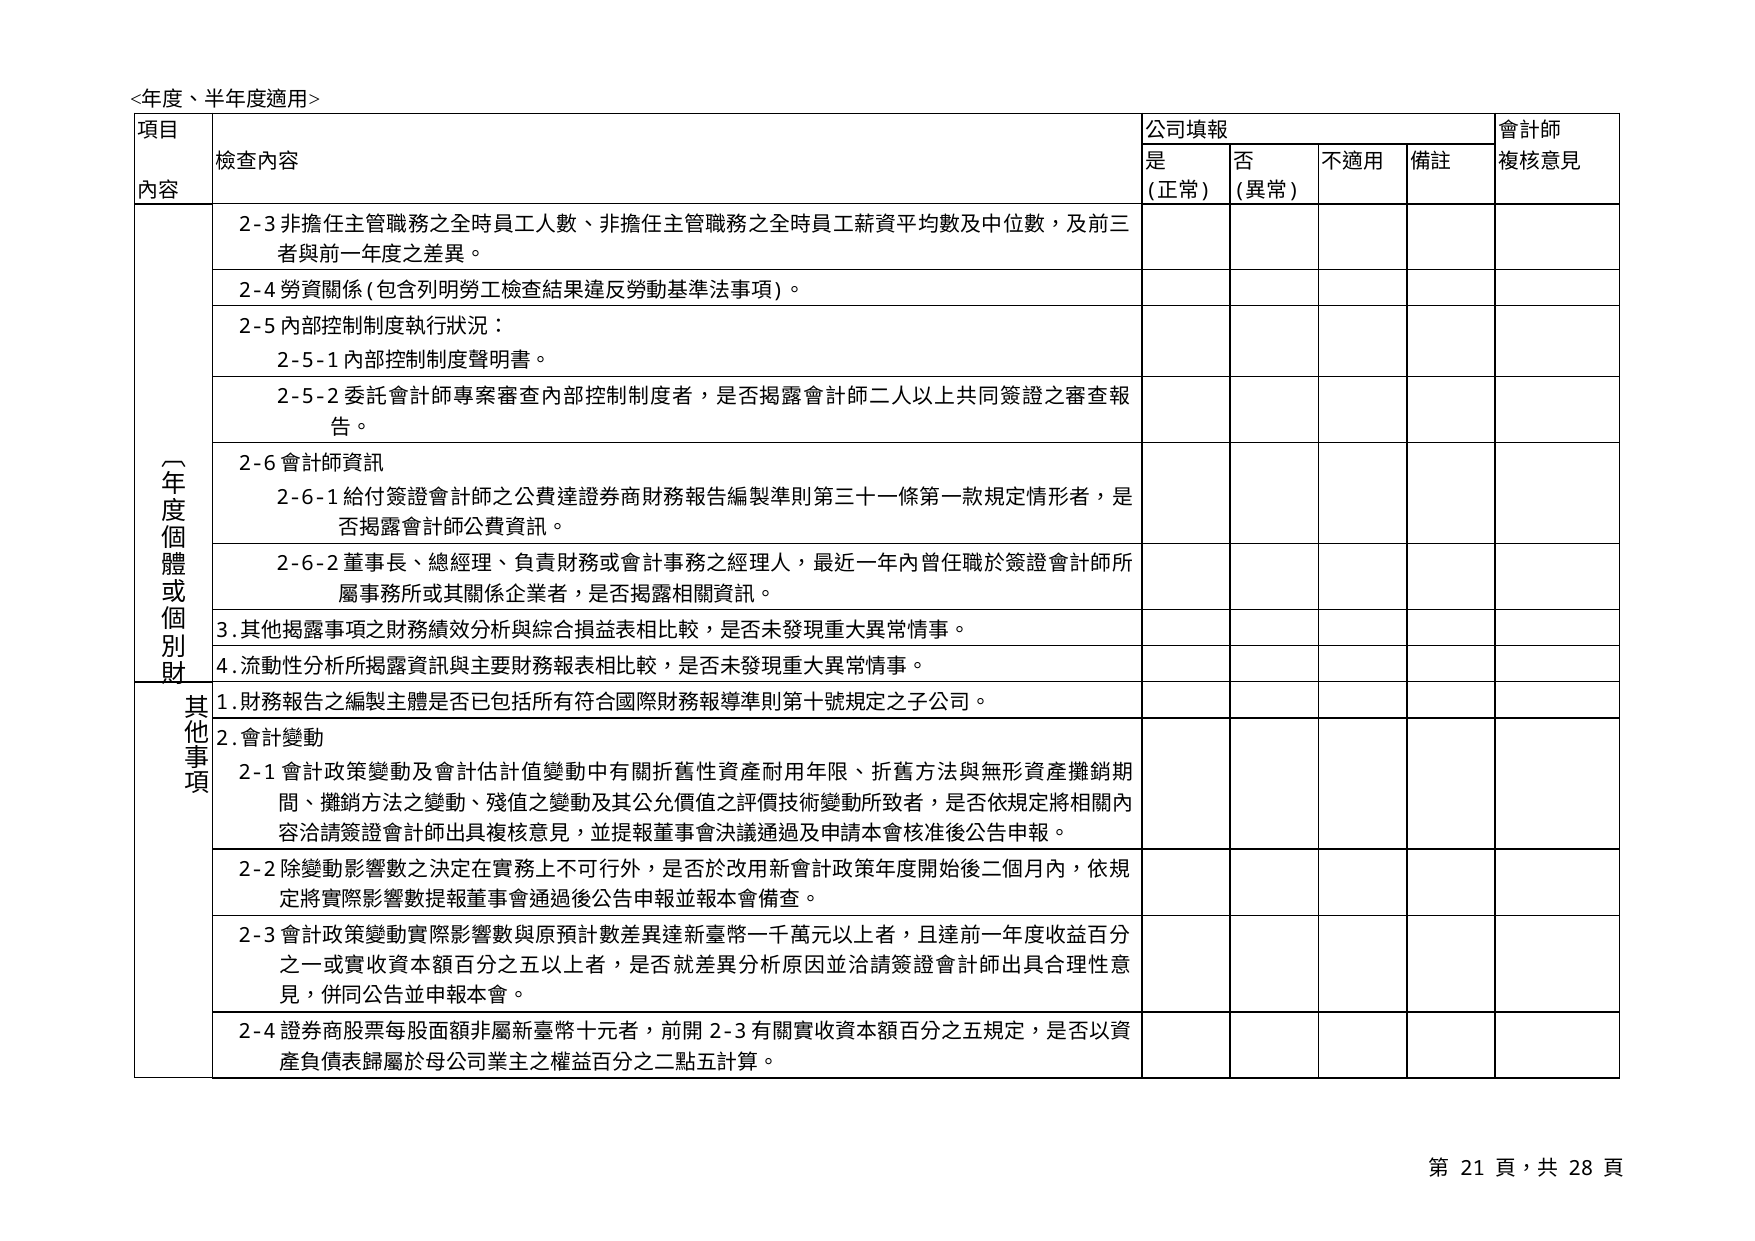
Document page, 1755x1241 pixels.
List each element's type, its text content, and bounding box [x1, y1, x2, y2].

table_cell 2.會計變動 2-1會計政策變動及會計估計值變動中有關折舊性資產耐用年限、折舊方法與無形資產攤銷期間、攤銷方法之變動、殘值之變動及其公允價值之評價技術變動所致者，是否依規定將相關內容洽請簽證會計師出具複核意見，並提報董事會決議通過及申請本會核准後公告申報。 [213, 719, 1141, 848]
table_cell 其 他 揭 露 事 項 ︹ 年 度 個 體 或 個 別 財 務 報 告 ︺ [135, 205, 212, 681]
table_cell [1143, 270, 1229, 305]
table_cell [1408, 719, 1494, 848]
table_cell [1231, 646, 1318, 681]
table_cell [1496, 377, 1619, 442]
table_cell [1408, 646, 1494, 681]
table_cell [1319, 682, 1406, 717]
table_header 公司填報 [1143, 114, 1494, 143]
table_cell [1408, 377, 1494, 442]
table_cell [1319, 646, 1406, 681]
table_cell [1231, 850, 1318, 914]
table_cell [1231, 916, 1318, 1011]
table_cell 2-3會計政策變動實際影響數與原預計數差異達新臺幣一千萬元以上者，且達前一年度收益百分之一或實收資本額百分之五以上者，是否就差異分析原因並洽請簽證會計師出具合理性意見，併同公告並申報本會。 [213, 916, 1141, 1011]
table_header 項目 [135, 114, 212, 143]
table_cell [1408, 1013, 1494, 1077]
table_cell [1231, 377, 1318, 442]
table_cell [1408, 850, 1494, 914]
table_cell 否 (異常) [1231, 145, 1318, 203]
table_cell [1231, 544, 1318, 609]
table_cell [1143, 916, 1229, 1011]
table_cell [1496, 850, 1619, 914]
table_cell [1231, 610, 1318, 645]
table_cell [1231, 719, 1318, 848]
table_cell 內容 [135, 143, 212, 203]
table_header [213, 114, 1141, 143]
table_cell [1143, 377, 1229, 442]
table_cell 備註 [1408, 145, 1494, 203]
table_cell [1143, 610, 1229, 645]
table_header 會計師 [1496, 114, 1619, 143]
table_cell 不適用 [1319, 145, 1406, 203]
table_cell 複核意見 [1496, 143, 1619, 203]
table_cell 檢查內容 [213, 143, 1141, 203]
table_cell [1408, 205, 1494, 269]
table_cell [1496, 205, 1619, 269]
table_cell [1319, 544, 1406, 609]
table_cell [1143, 719, 1229, 848]
table_cell [1319, 443, 1406, 543]
table_cell [1143, 850, 1229, 914]
table_cell [1143, 1013, 1229, 1077]
table_cell 2-2除變動影響數之決定在實務上不可行外，是否於改用新會計政策年度開始後二個月內，依規定將實際影響數提報董事會通過後公告申報並報本會備查。 [213, 850, 1141, 914]
table_cell [1231, 205, 1318, 269]
table_cell [1231, 306, 1318, 376]
table_cell [1231, 270, 1318, 305]
table_cell [1496, 544, 1619, 609]
table_cell [1408, 443, 1494, 543]
table_cell [1231, 682, 1318, 717]
table_cell [1408, 916, 1494, 1011]
table_cell [1496, 443, 1619, 543]
table_cell 其他事項 [135, 683, 212, 1077]
table_cell 2-5-2委託會計師專案審查內部控制制度者，是否揭露會計師二人以上共同簽證之審查報告。 [213, 377, 1141, 442]
table_cell [1143, 205, 1229, 269]
table_cell [1143, 646, 1229, 681]
table_cell [1319, 205, 1406, 269]
table_cell [1408, 306, 1494, 376]
table_cell [1143, 306, 1229, 376]
table_cell [1408, 270, 1494, 305]
table_cell [1496, 719, 1619, 848]
table_cell [1496, 610, 1619, 645]
table_cell [1496, 646, 1619, 681]
table_cell [1231, 443, 1318, 543]
table_cell 2-6會計師資訊 2-6-1給付簽證會計師之公費達證券商財務報告編製準則第三十一條第一款規定情形者，是否揭露會計師公費資訊。 [213, 443, 1141, 543]
table_cell 2-5內部控制制度執行狀況： 2-5-1內部控制制度聲明書。 [213, 306, 1141, 376]
table_cell 2-6-2董事長、總經理、負責財務或會計事務之經理人，最近一年內曾任職於簽證會計師所屬事務所或其關係企業者，是否揭露相關資訊。 [213, 544, 1141, 609]
table_cell [1143, 682, 1229, 717]
table_cell [1319, 377, 1406, 442]
table_cell [1496, 1013, 1619, 1077]
table_cell [1496, 682, 1619, 717]
table_cell [1408, 544, 1494, 609]
table_cell [1408, 682, 1494, 717]
table_cell 4.流動性分析所揭露資訊與主要財務報表相比較，是否未發現重大異常情事。 [213, 646, 1141, 681]
table_cell [1143, 544, 1229, 609]
table_cell 是 (正常) [1143, 145, 1229, 203]
table_cell [1319, 610, 1406, 645]
table_cell 1.財務報告之編製主體是否已包括所有符合國際財務報導準則第十號規定之子公司。 [213, 682, 1141, 717]
table_cell [1496, 306, 1619, 376]
table_cell 2-4勞資關係(包含列明勞工檢查結果違反勞動基準法事項)。 [213, 270, 1141, 305]
table_cell 2-3非擔任主管職務之全時員工人數、非擔任主管職務之全時員工薪資平均數及中位數，及前三者與前一年度之差異。 [213, 204, 1141, 269]
table_cell [1496, 270, 1619, 305]
table_cell 3.其他揭露事項之財務績效分析與綜合損益表相比較，是否未發現重大異常情事。 [213, 610, 1141, 645]
table_cell [1496, 916, 1619, 1011]
table_cell [1319, 306, 1406, 376]
table_cell [1231, 1013, 1318, 1077]
table_cell [1319, 916, 1406, 1011]
table_cell [1319, 1013, 1406, 1077]
table_cell [1319, 850, 1406, 914]
table_cell [1319, 719, 1406, 848]
table_cell [1408, 610, 1494, 645]
table_cell [1143, 443, 1229, 543]
table_cell [1319, 270, 1406, 305]
table_cell 2-4證券商股票每股面額非屬新臺幣十元者，前開2-3有關實收資本額百分之五規定，是否以資產負債表歸屬於母公司業主之權益百分之二點五計算。 [213, 1013, 1141, 1077]
